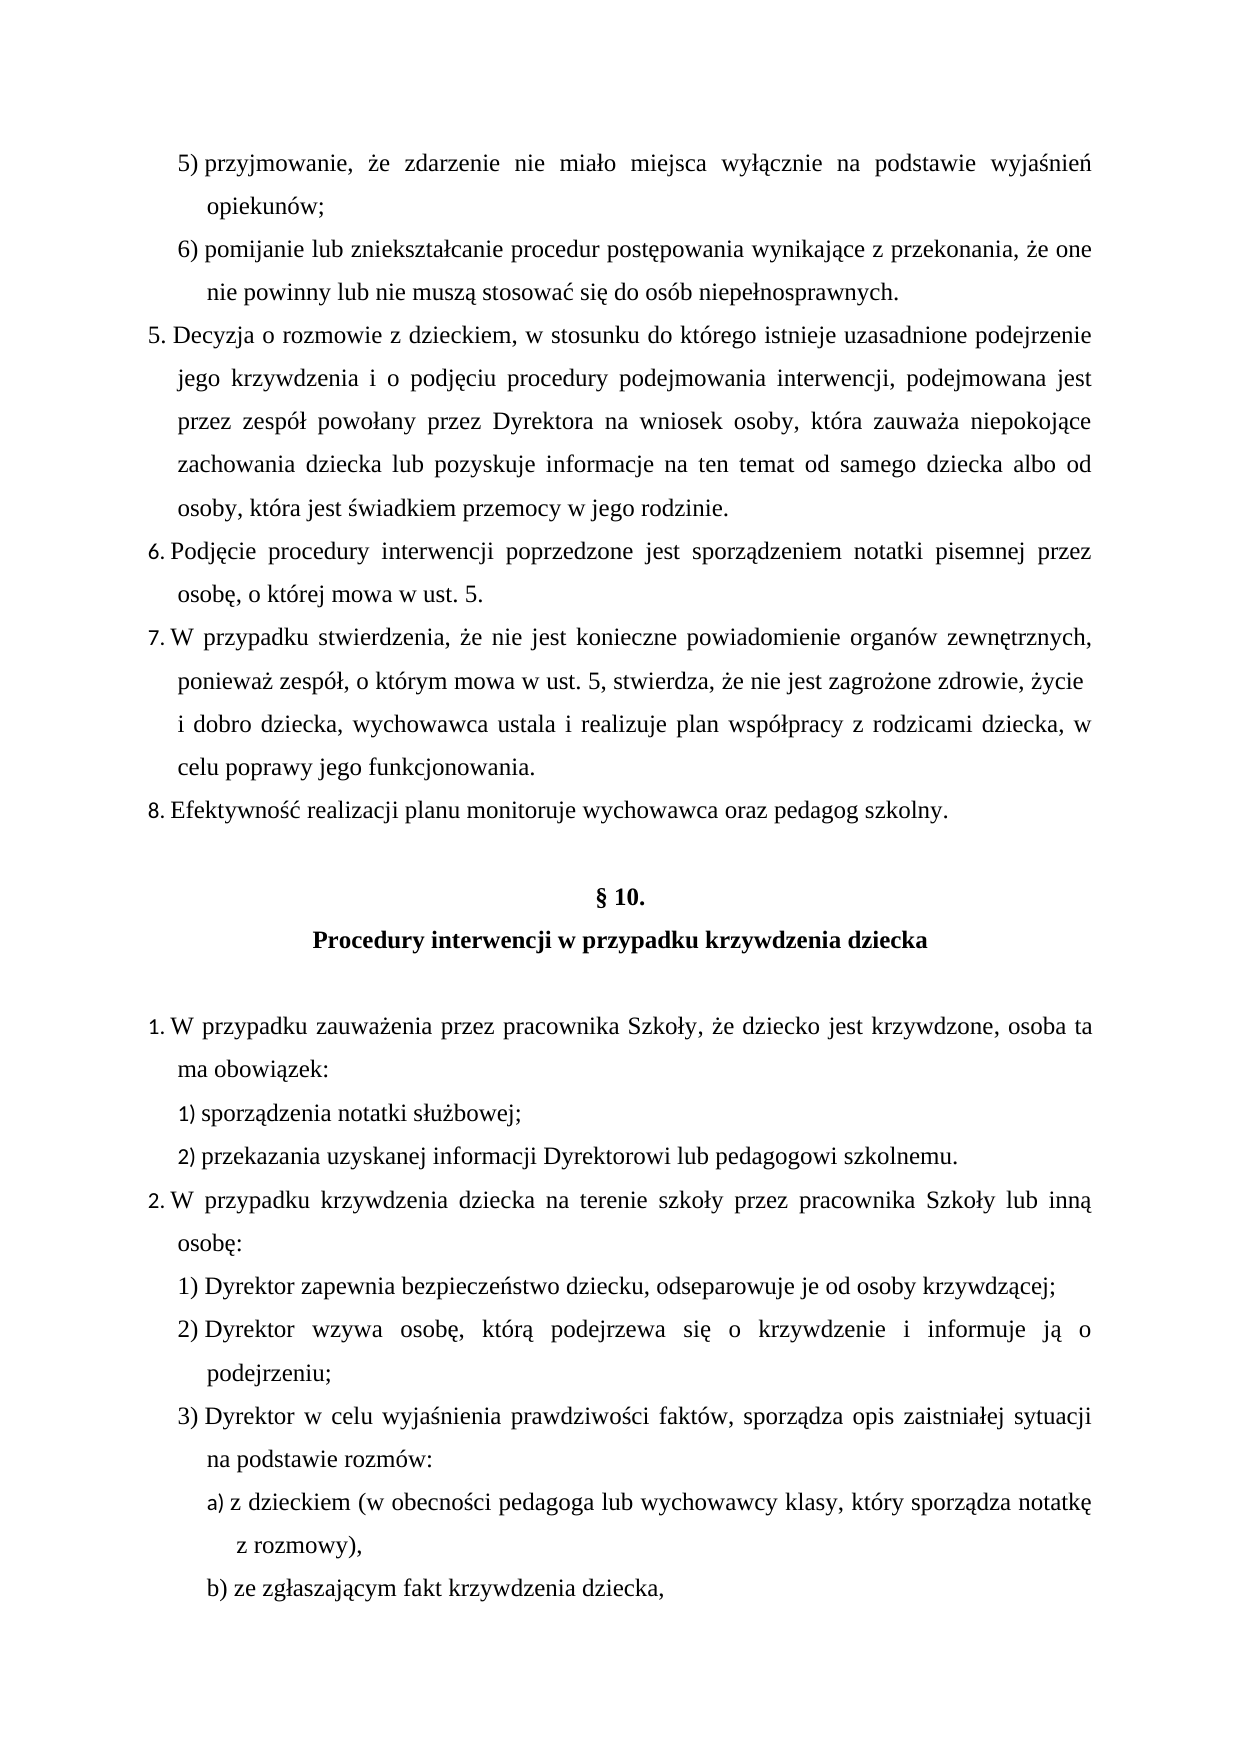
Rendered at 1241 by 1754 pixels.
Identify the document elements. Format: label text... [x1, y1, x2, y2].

list Decyzja o rozmowie z dzieckiem, w stosunku do którego istnieje uzasadnione podejrzenie jego krzywdzenia i o podjęciu procedury podejmowania interwencji, podejmowana jest przez zespół powołany przez Dyrektora na wniosek osoby, która zauważa niepokojące zachowania dziecka lub pozyskuje informacje na ten temat od samego dziecka albo od osoby, która jest świadkiem przemocy w jego rodzinie. [148, 320, 1093, 521]
list ze zgłaszającym fakt krzywdzenia dziecka, [207, 1573, 1093, 1602]
list Dyrektor w celu wyjaśnienia prawdziwości faktów, sporządza opis zaistniałej sytuacji na podstawie rozmów: [177, 1401, 1093, 1473]
list W przypadku zauważenia przez pracownika Szkoły, że dziecko jest krzywdzone, osoba ta ma obowiązek: [148, 1011, 1093, 1083]
list pomijanie lub zniekształcanie procedur postępowania wynikające z przekonania, że one nie powinny lub nie muszą stosować się do osób niepełnosprawnych. [177, 234, 1093, 306]
list W przypadku stwierdzenia, że nie jest konieczne powiadomienie organów zewnętrznych, ponieważ zespół, o którym mowa w ust. 5, stwierdza, że nie jest zagrożone zdrowie, życie i dobro dziecka, wychowawca ustala i realizuje plan współpracy z rodzicami dziecka, w celu poprawy jego funkcjonowania. [148, 622, 1093, 781]
list Dyrektor zapewnia bezpieczeństwo dziecku, odseparowuje je od osoby krzywdzącej; [177, 1271, 1093, 1300]
list przekazania uzyskanej informacji Dyrektorowi lub pedagogowi szkolnemu. [177, 1141, 1093, 1170]
list z dzieckiem (w obecności pedagoga lub wychowawcy klasy, który sporządza notatkę z rozmowy), [207, 1487, 1093, 1559]
text § 10. [148, 882, 1093, 911]
list Efektywność realizacji planu monitoruje wychowawca oraz pedagog szkolny. [148, 795, 1093, 824]
text Procedury interwencji w przypadku krzywdzenia dziecka [148, 925, 1093, 954]
list Podjęcie procedury interwencji poprzedzone jest sporządzeniem notatki pisemnej przez osobę, o której mowa w ust. 5. [148, 536, 1093, 608]
list W przypadku krzywdzenia dziecka na terenie szkoły przez pracownika Szkoły lub inną osobę: [148, 1185, 1093, 1257]
list Dyrektor wzywa osobę, którą podejrzewa się o krzywdzenie i informuje ją o podejrzeniu; [177, 1314, 1093, 1386]
list przyjmowanie, że zdarzenie nie miało miejsca wyłącznie na podstawie wyjaśnień opiekunów; [177, 148, 1093, 219]
list sporządzenia notatki służbowej; [177, 1098, 1093, 1127]
